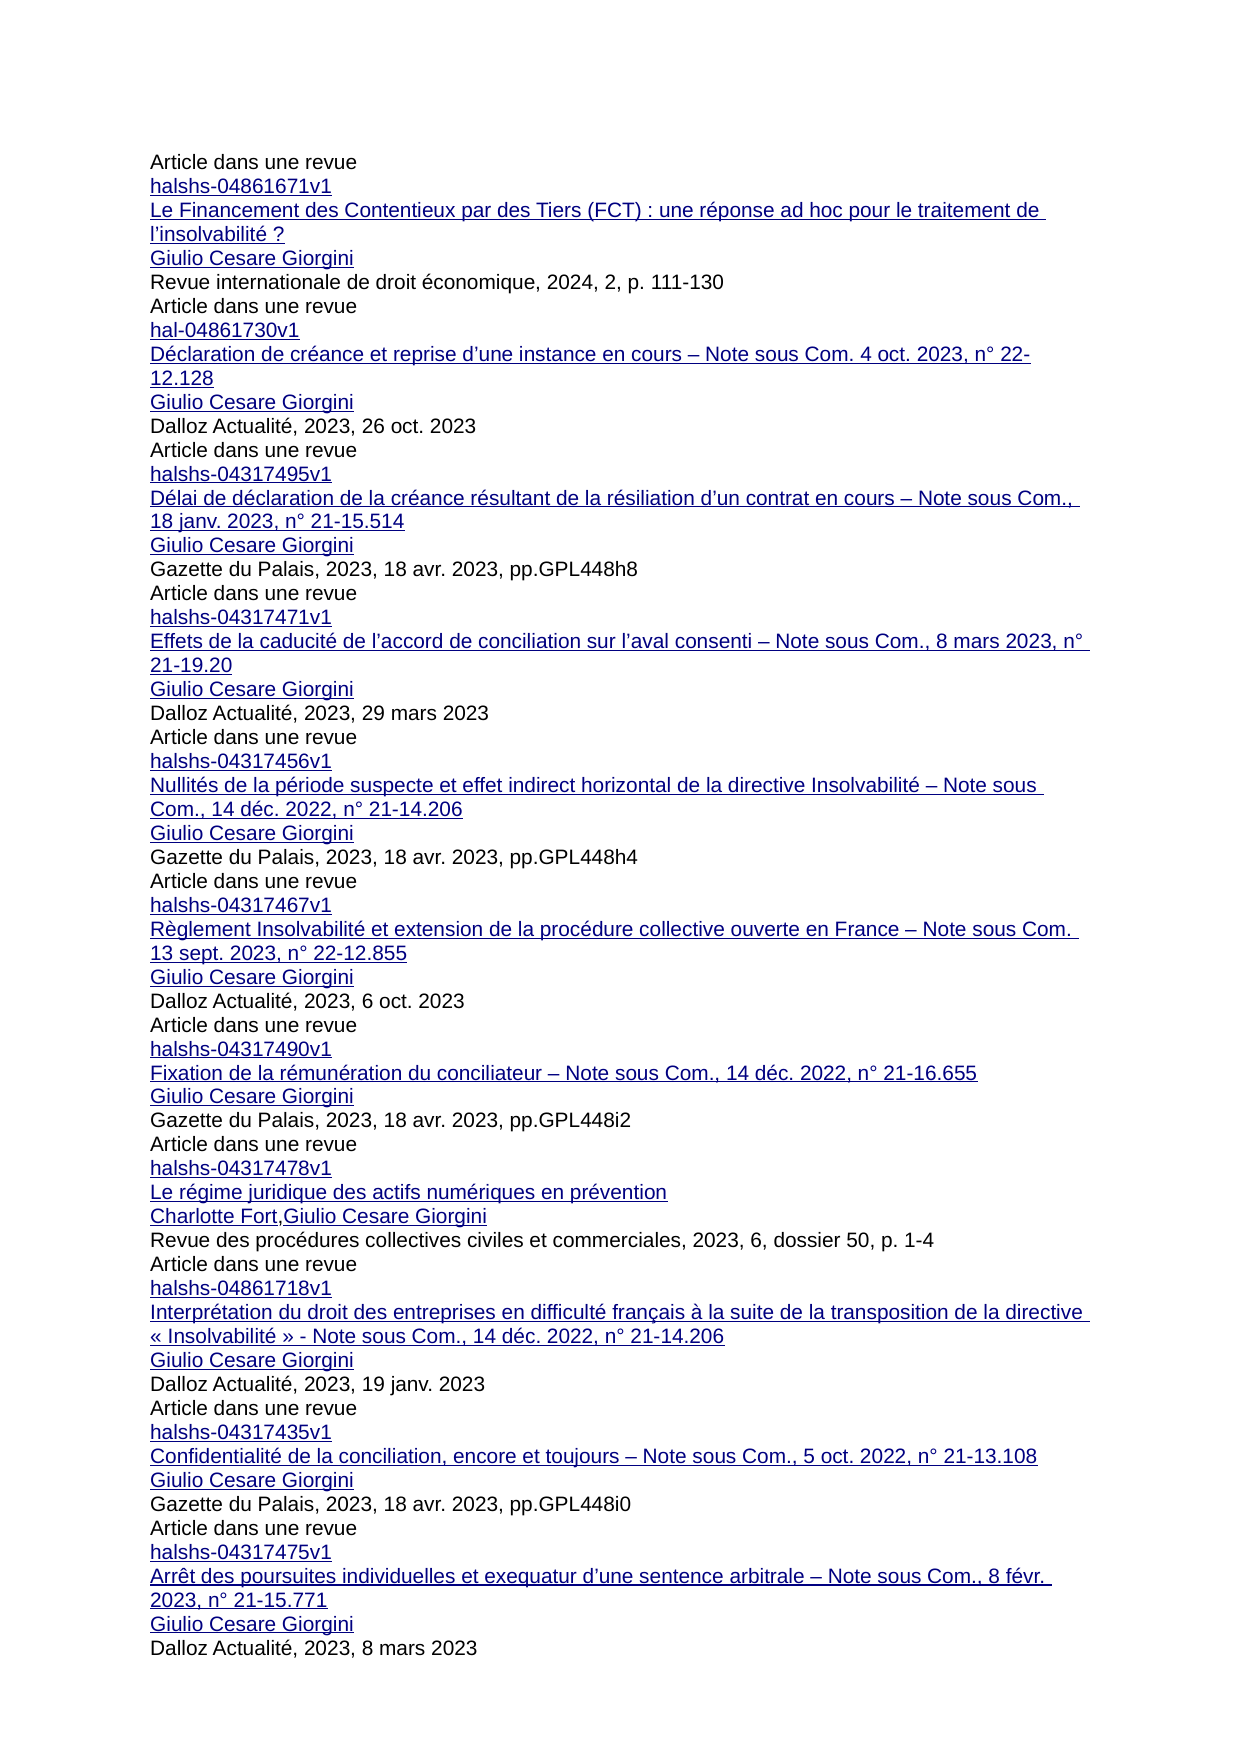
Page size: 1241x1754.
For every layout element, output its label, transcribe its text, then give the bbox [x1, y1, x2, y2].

table_cell « Insolvabilité » - Note sous Com., 14 déc. 2022, n° 21-14.206 Giulio Cesare Giorgini Dalloz Actualité, 2023, 19 janv. 2023 Article dans une revue halshs-04317435v1 [150, 1322, 1090, 1444]
table_cell Règlement Insolvabilité et extension de la procédure collective ouverte en France – Note sous Com. 13 sept. 2023, n° 22-12.855 Giulio Cesare Giorgini Dalloz Actualité, 2023, 6 oct. 2023 Article dans une revue halshs-04317490v1 [150, 917, 1090, 1060]
table_cell Article dans une revue halshs-04861671v1 [150, 150, 1090, 198]
table_cell Fixation de la rémunération du conciliateur – Note sous Com., 14 déc. 2022, n° 21-16.655 Giulio Cesare Giorgini Gazette du Palais, 2023, 18 avr. 2023, pp.GPL448i2 Article dans une revue halshs-04317478v1 [150, 1060, 1090, 1180]
table_cell Effets de la caducité de l’accord de conciliation sur l’aval consenti – Note sous Com., 8 mars 2023, n° [150, 629, 1090, 650]
table_cell Arrêt des poursuites individuelles et exequatur d’une sentence arbitrale – Note sous Com., 8 févr. 2023, n° 21-15.771 Giulio Cesare Giorgini Dalloz Actualité, 2023, 8 mars 2023 [150, 1564, 1090, 1659]
table_cell Nullités de la période suspecte et effet indirect horizontal de la directive Insolvabilité – Note sous Com., 14 déc. 2022, n° 21-14.206 Giulio Cesare Giorgini Gazette du Palais, 2023, 18 avr. 2023, pp.GPL448h4 Article dans une revue halshs-04317467v1 [150, 773, 1090, 917]
table_cell Déclaration de créance et reprise d’une instance en cours – Note sous Com. 4 oct. 2023, n° 22-12.128 Giulio Cesare Giorgini Dalloz Actualité, 2023, 26 oct. 2023 Article dans une revue halshs-04317495v1 [150, 342, 1090, 485]
table_cell Délai de déclaration de la créance résultant de la résiliation d’un contrat en cours – Note sous Com., 18 janv. 2023, n° 21-15.514 Giulio Cesare Giorgini Gazette du Palais, 2023, 18 avr. 2023, pp.GPL448h8 Article dans une revue halshs-04317471v1 [150, 485, 1090, 629]
table_cell Le régime juridique des actifs numériques en prévention Charlotte Fort,Giulio Cesare Giorgini Revue des procédures collectives civiles et commerciales, 2023, 6, dossier 50, p. 1-4 Article dans une revue halshs-04861718v1 [150, 1180, 1090, 1300]
table_cell Confidentialité de la conciliation, encore et toujours – Note sous Com., 5 oct. 2022, n° 21-13.108 Giulio Cesare Giorgini Gazette du Palais, 2023, 18 avr. 2023, pp.GPL448i0 Article dans une revue halshs-04317475v1 [150, 1444, 1090, 1563]
table_cell Le Financement des Contentieux par des Tiers (FCT) : une réponse ad hoc pour le traitement de l’insolvabilité ? Giulio Cesare Giorgini Revue internationale de droit économique, 2024, 2, p. 111-130 Article dans une revue hal-04861730v1 [150, 198, 1090, 342]
table_cell Interprétation du droit des entreprises en difficulté français à la suite de la transposition de la directive [150, 1300, 1090, 1321]
table_cell 21-19.20 Giulio Cesare Giorgini Dalloz Actualité, 2023, 29 mars 2023 Article dans une revue halshs-04317456v1 [150, 651, 1090, 773]
